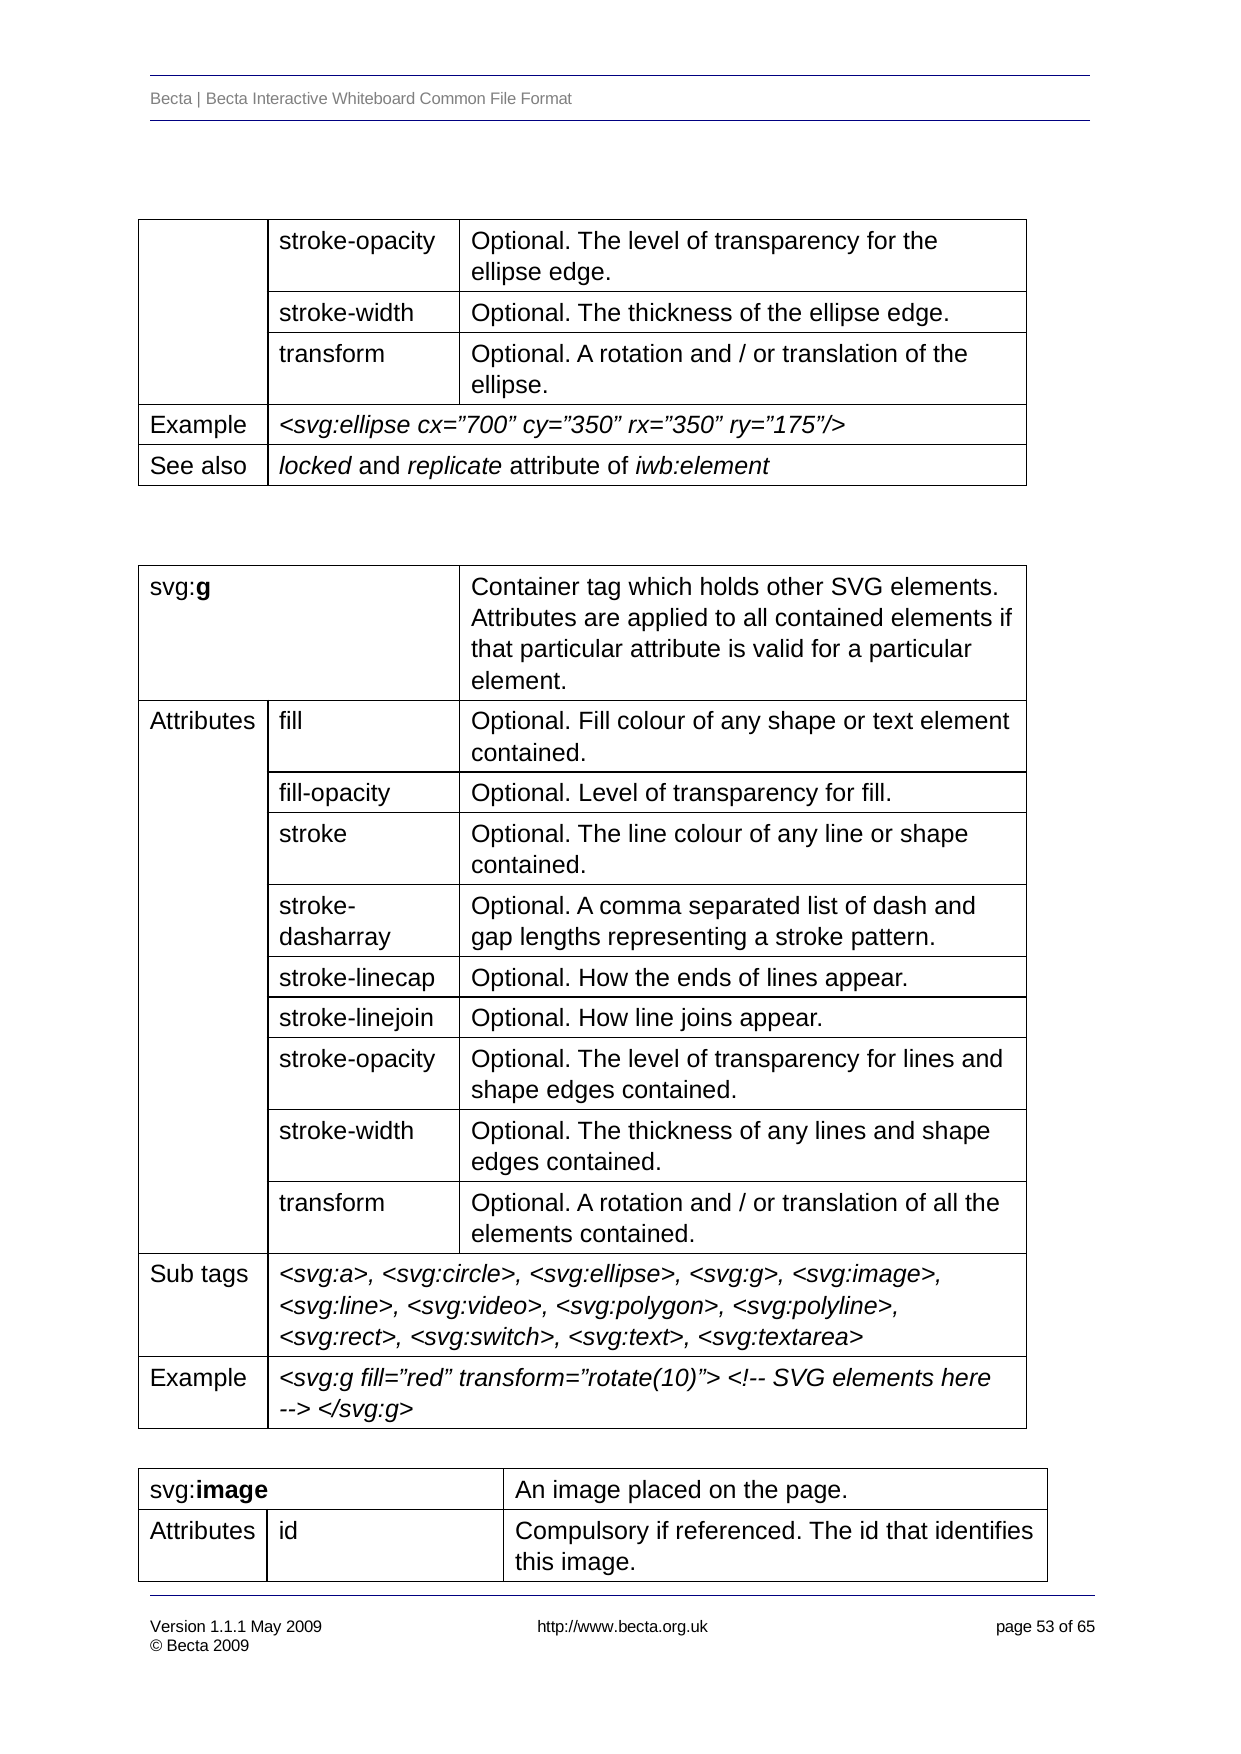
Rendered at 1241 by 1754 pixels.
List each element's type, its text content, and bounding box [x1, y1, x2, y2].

table_header An image placed on the page. [504, 1469, 1047, 1509]
table_cell [139, 220, 267, 404]
table_cell fill [269, 701, 459, 771]
table_cell transform [269, 333, 459, 404]
table_cell Optional. The level of transparency for lines and shape edges contained. [460, 1038, 1026, 1109]
table_cell Attributes [139, 701, 267, 1253]
table_cell Example [139, 405, 267, 444]
table_cell Optional. The thickness of any lines and shape edges contained. [460, 1110, 1026, 1181]
table_cell <svg:g fill=”red” transform=”rotate(10)”> <!-- SVG elements here --> </svg:g> [269, 1357, 1026, 1428]
table_cell fill-opacity [269, 773, 459, 812]
table_cell Optional. Level of transparency for fill. [460, 773, 1026, 812]
table_header svg:g [139, 566, 459, 699]
table_cell <svg:a>, <svg:circle>, <svg:ellipse>, <svg:g>, <svg:image>, <svg:line>, <svg:video>, <svg:polygon>, <svg:polyline>, <svg:rect>, <svg:switch>, <svg:text>, <svg:textarea> [269, 1254, 1026, 1356]
table_cell transform [269, 1182, 459, 1253]
table_cell stroke-width [269, 292, 459, 332]
table_cell Compulsory if referenced. The id that identifies this image. [504, 1510, 1047, 1581]
table_cell Optional. Fill colour of any shape or text element contained. [460, 701, 1026, 771]
table_header Container tag which holds other SVG elements. Attributes are applied to all contained elements if that particular attribute is valid for a particular element. [460, 566, 1026, 699]
table_cell id [268, 1510, 503, 1581]
table_cell Sub tags [139, 1254, 267, 1356]
table_cell stroke-width [269, 1110, 459, 1181]
table_cell stroke-opacity [269, 1038, 459, 1109]
table_header svg:image [139, 1469, 503, 1509]
table_cell Optional. A rotation and / or translation of all the elements contained. [460, 1182, 1026, 1253]
table_cell stroke-linecap [269, 957, 459, 996]
table_cell stroke [269, 813, 459, 884]
table_cell Attributes [139, 1510, 266, 1581]
table_cell stroke-dasharray [269, 885, 459, 956]
table_cell Optional. A rotation and / or translation of the ellipse. [460, 333, 1026, 404]
table_cell Optional. The line colour of any line or shape contained. [460, 813, 1026, 884]
table_cell Optional. A comma separated list of dash and gap lengths representing a stroke pattern. [460, 885, 1026, 956]
table_cell Optional. How line joins appear. [460, 998, 1026, 1037]
table_cell stroke-linejoin [269, 998, 459, 1037]
table_cell locked and replicate attribute of iwb:element [269, 445, 1026, 485]
table_cell Optional. How the ends of lines appear. [460, 957, 1026, 996]
table_cell Optional. The thickness of the ellipse edge. [460, 292, 1026, 332]
table_cell Optional. The level of transparency for the ellipse edge. [460, 220, 1026, 291]
table_cell stroke-opacity [269, 220, 459, 291]
table_cell <svg:ellipse cx=”700” cy=”350” rx=”350” ry=”175”/> [269, 405, 1026, 444]
table_cell See also [139, 445, 267, 485]
table_cell Example [139, 1357, 267, 1428]
